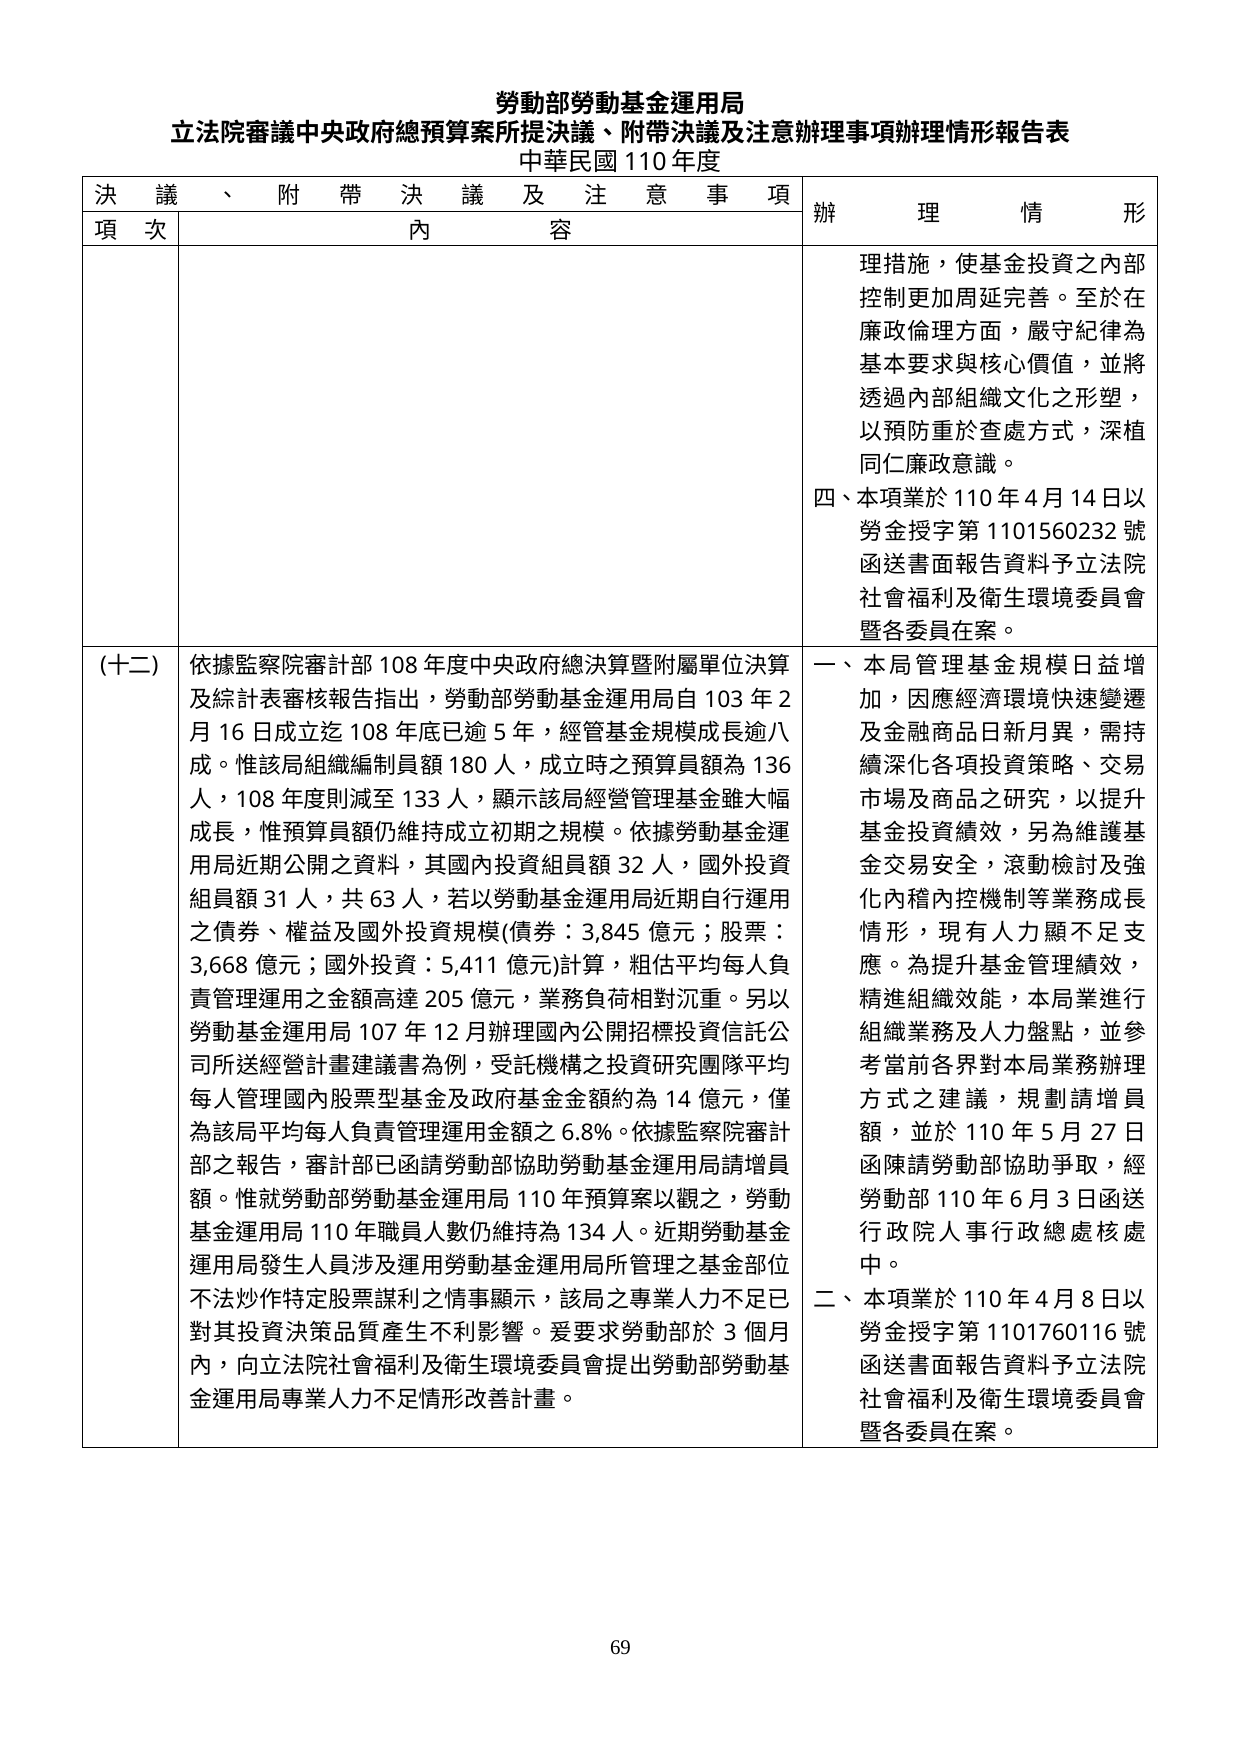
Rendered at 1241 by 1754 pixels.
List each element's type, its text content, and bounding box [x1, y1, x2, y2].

table_cell (十二) [83, 647, 178, 1447]
table_cell 理措施，使基金投資之內部控制更加周延完善。至於在廉政倫理方面，嚴守紀律為基本要求與核心價值，並將透過內部組織文化之形塑，以預防重於查處方式，深植同仁廉政意識。 四、本項業於110年4月14日以勞金授字第1101560232號函送書面報告資料予立法院社會福利及衛生環境委員會暨各委員在案。 [803, 246, 1157, 646]
table_header 決議、附帶決議及注意事項 [83, 177, 802, 211]
table_cell [83, 246, 178, 646]
table_header 辦理情形 [803, 177, 1157, 245]
table_cell 依據監察院審計部 108 年度中央政府總決算暨附屬單位決算及綜計表審核報告指出，勞動部勞動基金運用局自 103 年 2 月 16 日成立迄 108 年底已逾 5 年，經管基金規模成長逾八成。惟該局組織編制員額 180 人，成立時之預算員額為 136 人，108 年度則減至 133 人，顯示該局經營管理基金雖大幅成長，惟預算員額仍維持成立初期之規模。依據勞動基金運用局近期公開之資料，其國內投資組員額 32 人，國外投資組員額 31 人，共 63 人，若以勞動基金運用局近期自行運用之債券、權益及國外投資規模(債券：3,845 億元；股票：3,668 億元；國外投資：5,411 億元)計算，粗估平均每人負責管理運用之金額高達 205 億元，業務負荷相對沉重。另以勞動基金運用局 107 年 12 月辦理國內公開招標投資信託公司所送經營計畫建議書為例，受託機構之投資研究團隊平均每人管理國內股票型基金及政府基金金額約為 14 億元，僅為該局平均每人負責管理運用金額之 6.8%。依據監察院審計部之報告，審計部已函請勞動部協助勞動基金運用局請增員額。惟就勞動部勞動基金運用局 110 年預算案以觀之，勞動基金運用局 110 年職員人數仍維持為 134 人。近期勞動基金運用局發生人員涉及運用勞動基金運用局所管理之基金部位不法炒作特定股票謀利之情事顯示，該局之專業人力不足已對其投資決策品質產生不利影響。爰要求勞動部於 3 個月內，向立法院社會福利及衛生環境委員會提出勞動部勞動基金運用局專業人力不足情形改善計畫。 [179, 647, 802, 1447]
table_cell 項次 [83, 212, 178, 245]
table_cell [179, 246, 802, 646]
table_cell 內 容 [179, 212, 802, 245]
table_cell 本局管理基金規模日益增加，因應經濟環境快速變遷及金融商品日新月異，需持續深化各項投資策略、交易市場及商品之研究，以提升基金投資績效，另為維護基金交易安全，滾動檢討及強化內稽內控機制等業務成長情形，現有人力顯不足支應。為提升基金管理績效，精進組織效能，本局業進行組織業務及人力盤點，並參考當前各界對本局業務辦理方式之建議，規劃請增員額，並於110年5月27日函陳請勞動部協助爭取，經勞動部110年6月3日函送行政院人事行政總處核處中。 本項業於110年4月8日以勞金授字第1101760116號函送書面報告資料予立法院社會福利及衛生環境委員會暨各委員在案。 [803, 647, 1157, 1447]
